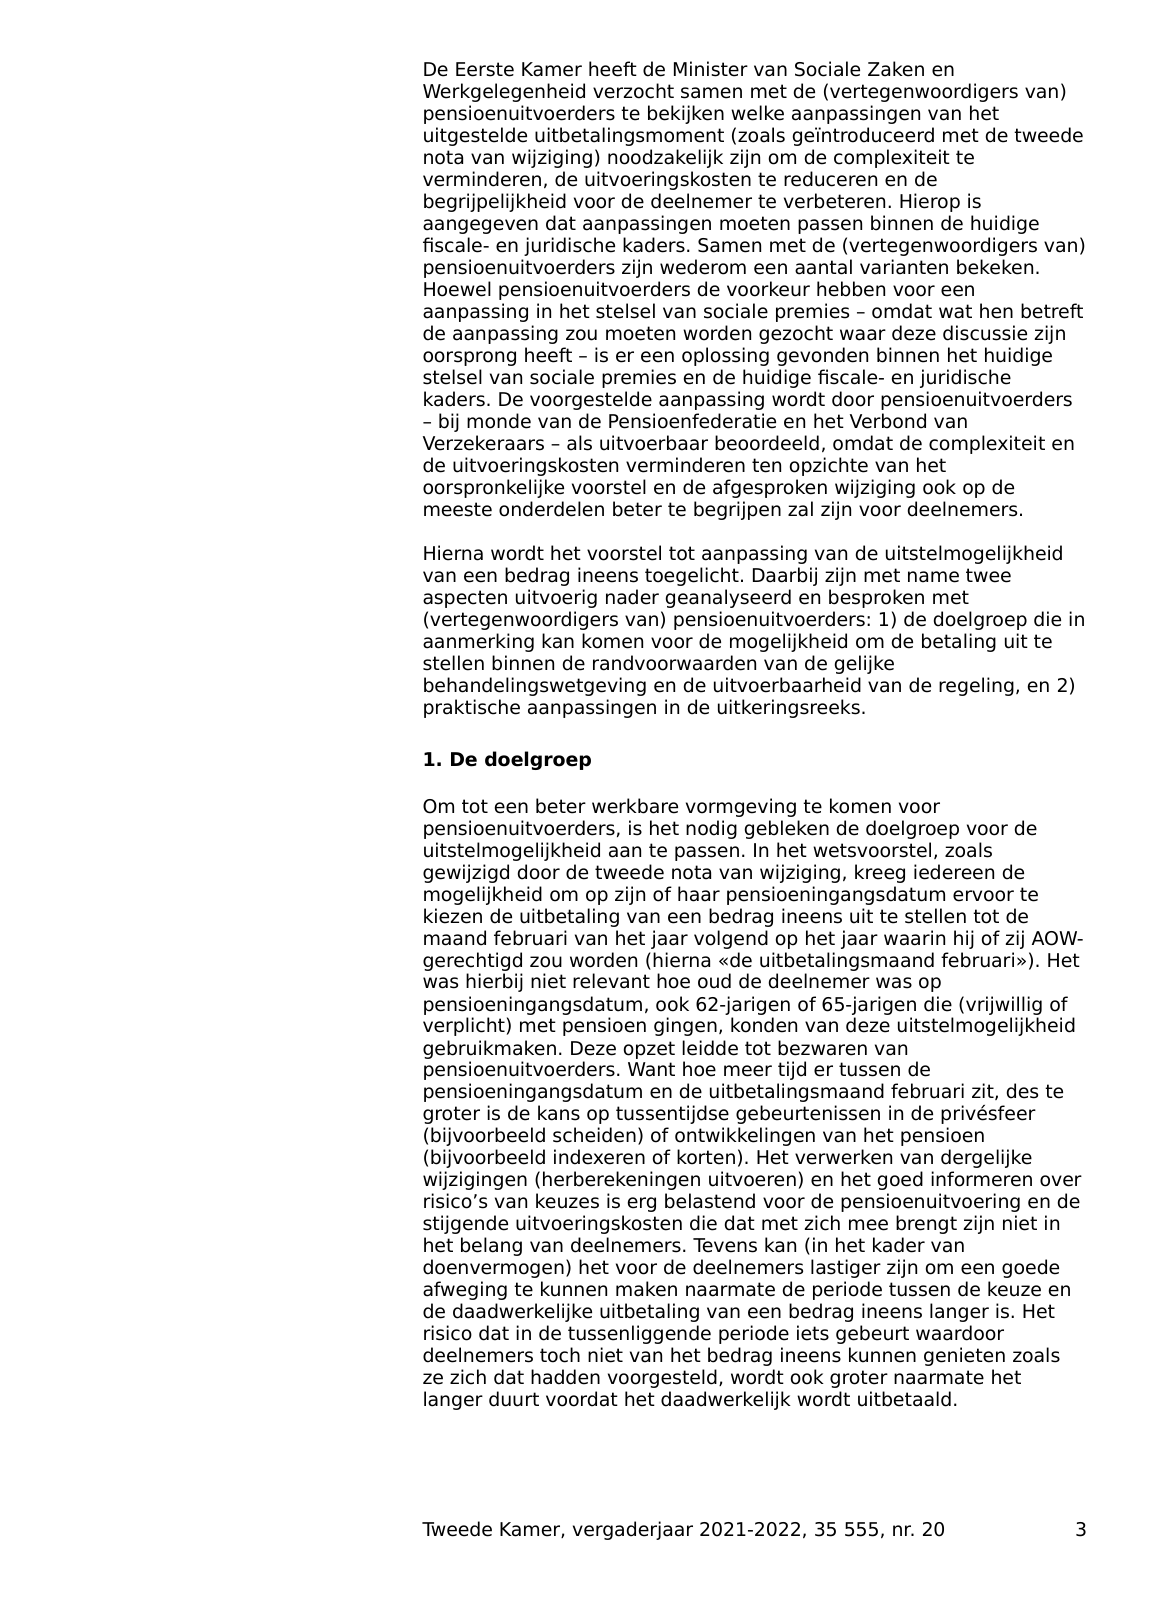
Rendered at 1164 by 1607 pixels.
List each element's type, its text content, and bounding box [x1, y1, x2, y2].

subtitle 1. De doelgroep [422, 749, 1087, 771]
text Hierna wordt het voorstel tot aanpassing van de uitstelmogelijkheid van een bedrag ineens toegelicht. Daarbij zijn met name twee aspecten uitvoerig nader geanalyseerd en besproken met (vertegenwoordigers van) pensioenuitvoerders: 1) de doelgroep die in aanmerking kan komen voor de mogelijkheid om de betaling uit te stellen binnen de randvoorwaarden van de gelijke behandelingswetgeving en de uitvoerbaarheid van de regeling, en 2) praktische aanpassingen in de uitkeringsreeks. [422, 543, 1087, 719]
text De Eerste Kamer heeft de Minister van Sociale Zaken en Werkgelegenheid verzocht samen met de (vertegenwoordigers van) pensioenuitvoerders te bekijken welke aanpassingen van het uitgestelde uitbetalingsmoment (zoals geïntroduceerd met de tweede nota van wijziging) noodzakelijk zijn om de complexiteit te verminderen, de uitvoeringskosten te reduceren en de begrijpelijkheid voor de deelnemer te verbeteren. Hierop is aangegeven dat aanpassingen moeten passen binnen de huidige fiscale- en juridische kaders. Samen met de (vertegenwoordigers van) pensioenuitvoerders zijn wederom een aantal varianten bekeken. Hoewel pensioenuitvoerders de voorkeur hebben voor een aanpassing in het stelsel van sociale premies – omdat wat hen betreft de aanpassing zou moeten worden gezocht waar deze discussie zijn oorsprong heeft – is er een oplossing gevonden binnen het huidige stelsel van sociale premies en de huidige fiscale- en juridische kaders. De voorgestelde aanpassing wordt door pensioenuitvoerders – bij monde van de Pensioenfederatie en het Verbond van Verzekeraars – als uitvoerbaar beoordeeld, omdat de complexiteit en de uitvoeringskosten verminderen ten opzichte van het oorspronkelijke voorstel en de afgesproken wijziging ook op de meeste onderdelen beter te begrijpen zal zijn voor deelnemers. [422, 59, 1087, 521]
text Om tot een beter werkbare vormgeving te komen voor pensioenuitvoerders, is het nodig gebleken de doelgroep voor de uitstelmogelijkheid aan te passen. In het wetsvoorstel, zoals gewijzigd door de tweede nota van wijziging, kreeg iedereen de mogelijkheid om op zijn of haar pensioeningangsdatum ervoor te kiezen de uitbetaling van een bedrag ineens uit te stellen tot de maand februari van het jaar volgend op het jaar waarin hij of zij AOW-gerechtigd zou worden (hierna «de uitbetalingsmaand februari»). Het was hierbij niet relevant hoe oud de deelnemer was op pensioeningangsdatum, ook 62-jarigen of 65-jarigen die (vrijwillig of verplicht) met pensioen gingen, konden van deze uitstelmogelijkheid gebruikmaken. Deze opzet leidde tot bezwaren van pensioenuitvoerders. Want hoe meer tijd er tussen de pensioeningangsdatum en de uitbetalingsmaand februari zit, des te groter is de kans op tussentijdse gebeurtenissen in de privésfeer (bijvoorbeeld scheiden) of ontwikkelingen van het pensioen (bijvoorbeeld indexeren of korten). Het verwerken van dergelijke wijzigingen (herberekeningen uitvoeren) en het goed informeren over risico’s van keuzes is erg belastend voor de pensioenuitvoering en de stijgende uitvoeringskosten die dat met zich mee brengt zijn niet in het belang van deelnemers. Tevens kan (in het kader van doenvermogen) het voor de deelnemers lastiger zijn om een goede afweging te kunnen maken naarmate de periode tussen de keuze en de daadwerkelijke uitbetaling van een bedrag ineens langer is. Het risico dat in de tussenliggende periode iets gebeurt waardoor deelnemers toch niet van het bedrag ineens kunnen genieten zoals ze zich dat hadden voorgesteld, wordt ook groter naarmate het langer duurt voordat het daadwerkelijk wordt uitbetaald. [422, 796, 1087, 1411]
